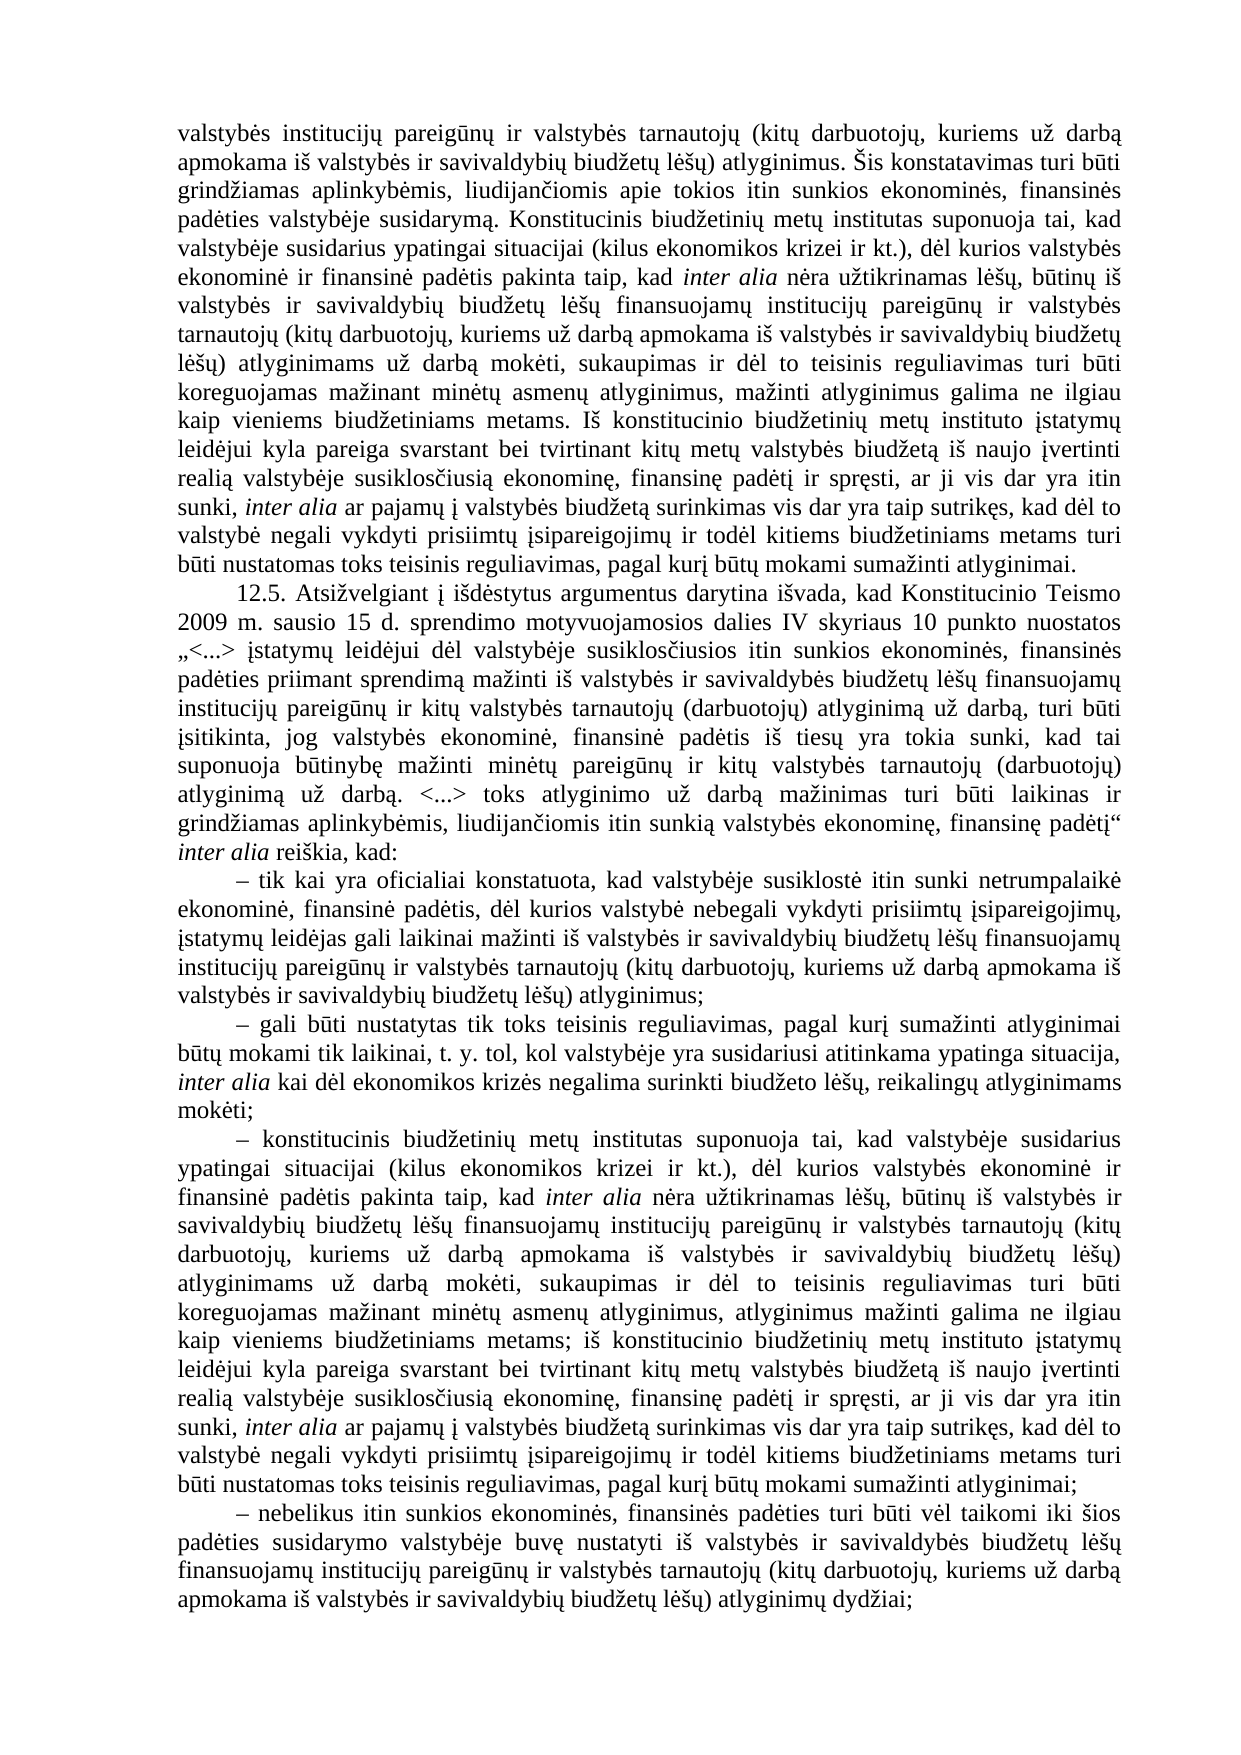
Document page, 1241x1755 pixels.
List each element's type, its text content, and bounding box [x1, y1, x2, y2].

text 12.5. Atsižvelgiant į išdėstytus argumentus darytina išvada, kad Konstitucinio Teismo 2009 m. sausio 15 d. sprendimo motyvuojamosios dalies IV skyriaus 10 punkto nuostatos „<...> įstatymų leidėjui dėl valstybėje susiklosčiusios itin sunkios ekonominės, finansinės padėties priimant sprendimą mažinti iš valstybės ir savivaldybės biudžetų lėšų finansuojamų institucijų pareigūnų ir kitų valstybės tarnautojų (darbuotojų) atlyginimą už darbą, turi būti įsitikinta, jog valstybės ekonominė, finansinė padėtis iš tiesų yra tokia sunki, kad tai suponuoja būtinybę mažinti minėtų pareigūnų ir kitų valstybės tarnautojų (darbuotojų) atlyginimą už darbą. <...> toks atlyginimo už darbą mažinimas turi būti laikinas ir grindžiamas aplinkybėmis, liudijančiomis itin sunkią valstybės ekonominę, finansinę padėtį“ inter alia reiškia, kad: [177, 578, 1122, 866]
text valstybės institucijų pareigūnų ir valstybės tarnautojų (kitų darbuotojų, kuriems už darbą apmokama iš valstybės ir savivaldybių biudžetų lėšų) atlyginimus. Šis konstatavimas turi būti grindžiamas aplinkybėmis, liudijančiomis apie tokios itin sunkios ekonominės, finansinės padėties valstybėje susidarymą. Konstitucinis biudžetinių metų institutas suponuoja tai, kad valstybėje susidarius ypatingai situacijai (kilus ekonomikos krizei ir kt.), dėl kurios valstybės ekonominė ir finansinė padėtis pakinta taip, kad inter alia nėra užtikrinamas lėšų, būtinų iš valstybės ir savivaldybių biudžetų lėšų finansuojamų institucijų pareigūnų ir valstybės tarnautojų (kitų darbuotojų, kuriems už darbą apmokama iš valstybės ir savivaldybių biudžetų lėšų) atlyginimams už darbą mokėti, sukaupimas ir dėl to teisinis reguliavimas turi būti koreguojamas mažinant minėtų asmenų atlyginimus, mažinti atlyginimus galima ne ilgiau kaip vieniems biudžetiniams metams. Iš konstitucinio biudžetinių metų instituto įstatymų leidėjui kyla pareiga svarstant bei tvirtinant kitų metų valstybės biudžetą iš naujo įvertinti realią valstybėje susiklosčiusią ekonominę, finansinę padėtį ir spręsti, ar ji vis dar yra itin sunki, inter alia ar pajamų į valstybės biudžetą surinkimas vis dar yra taip sutrikęs, kad dėl to valstybė negali vykdyti prisiimtų įsipareigojimų ir todėl kitiems biudžetiniams metams turi būti nustatomas toks teisinis reguliavimas, pagal kurį būtų mokami sumažinti atlyginimai. [177, 118, 1122, 578]
text – konstitucinis biudžetinių metų institutas suponuoja tai, kad valstybėje susidarius ypatingai situacijai (kilus ekonomikos krizei ir kt.), dėl kurios valstybės ekonominė ir finansinė padėtis pakinta taip, kad inter alia nėra užtikrinamas lėšų, būtinų iš valstybės ir savivaldybių biudžetų lėšų finansuojamų institucijų pareigūnų ir valstybės tarnautojų (kitų darbuotojų, kuriems už darbą apmokama iš valstybės ir savivaldybių biudžetų lėšų) atlyginimams už darbą mokėti, sukaupimas ir dėl to teisinis reguliavimas turi būti koreguojamas mažinant minėtų asmenų atlyginimus, atlyginimus mažinti galima ne ilgiau kaip vieniems biudžetiniams metams; iš konstitucinio biudžetinių metų instituto įstatymų leidėjui kyla pareiga svarstant bei tvirtinant kitų metų valstybės biudžetą iš naujo įvertinti realią valstybėje susiklosčiusią ekonominę, finansinę padėtį ir spręsti, ar ji vis dar yra itin sunki, inter alia ar pajamų į valstybės biudžetą surinkimas vis dar yra taip sutrikęs, kad dėl to valstybė negali vykdyti prisiimtų įsipareigojimų ir todėl kitiems biudžetiniams metams turi būti nustatomas toks teisinis reguliavimas, pagal kurį būtų mokami sumažinti atlyginimai; [177, 1124, 1122, 1498]
text – gali būti nustatytas tik toks teisinis reguliavimas, pagal kurį sumažinti atlyginimai būtų mokami tik laikinai, t. y. tol, kol valstybėje yra susidariusi atitinkama ypatinga situacija, inter alia kai dėl ekonomikos krizės negalima surinkti biudžeto lėšų, reikalingų atlyginimams mokėti; [177, 1009, 1122, 1124]
text – tik kai yra oficialiai konstatuota, kad valstybėje susiklostė itin sunki netrumpalaikė ekonominė, finansinė padėtis, dėl kurios valstybė nebegali vykdyti prisiimtų įsipareigojimų, įstatymų leidėjas gali laikinai mažinti iš valstybės ir savivaldybių biudžetų lėšų finansuojamų institucijų pareigūnų ir valstybės tarnautojų (kitų darbuotojų, kuriems už darbą apmokama iš valstybės ir savivaldybių biudžetų lėšų) atlyginimus; [177, 866, 1122, 1009]
text – nebelikus itin sunkios ekonominės, finansinės padėties turi būti vėl taikomi iki šios padėties susidarymo valstybėje buvę nustatyti iš valstybės ir savivaldybės biudžetų lėšų finansuojamų institucijų pareigūnų ir valstybės tarnautojų (kitų darbuotojų, kuriems už darbą apmokama iš valstybės ir savivaldybių biudžetų lėšų) atlyginimų dydžiai; [177, 1498, 1122, 1613]
